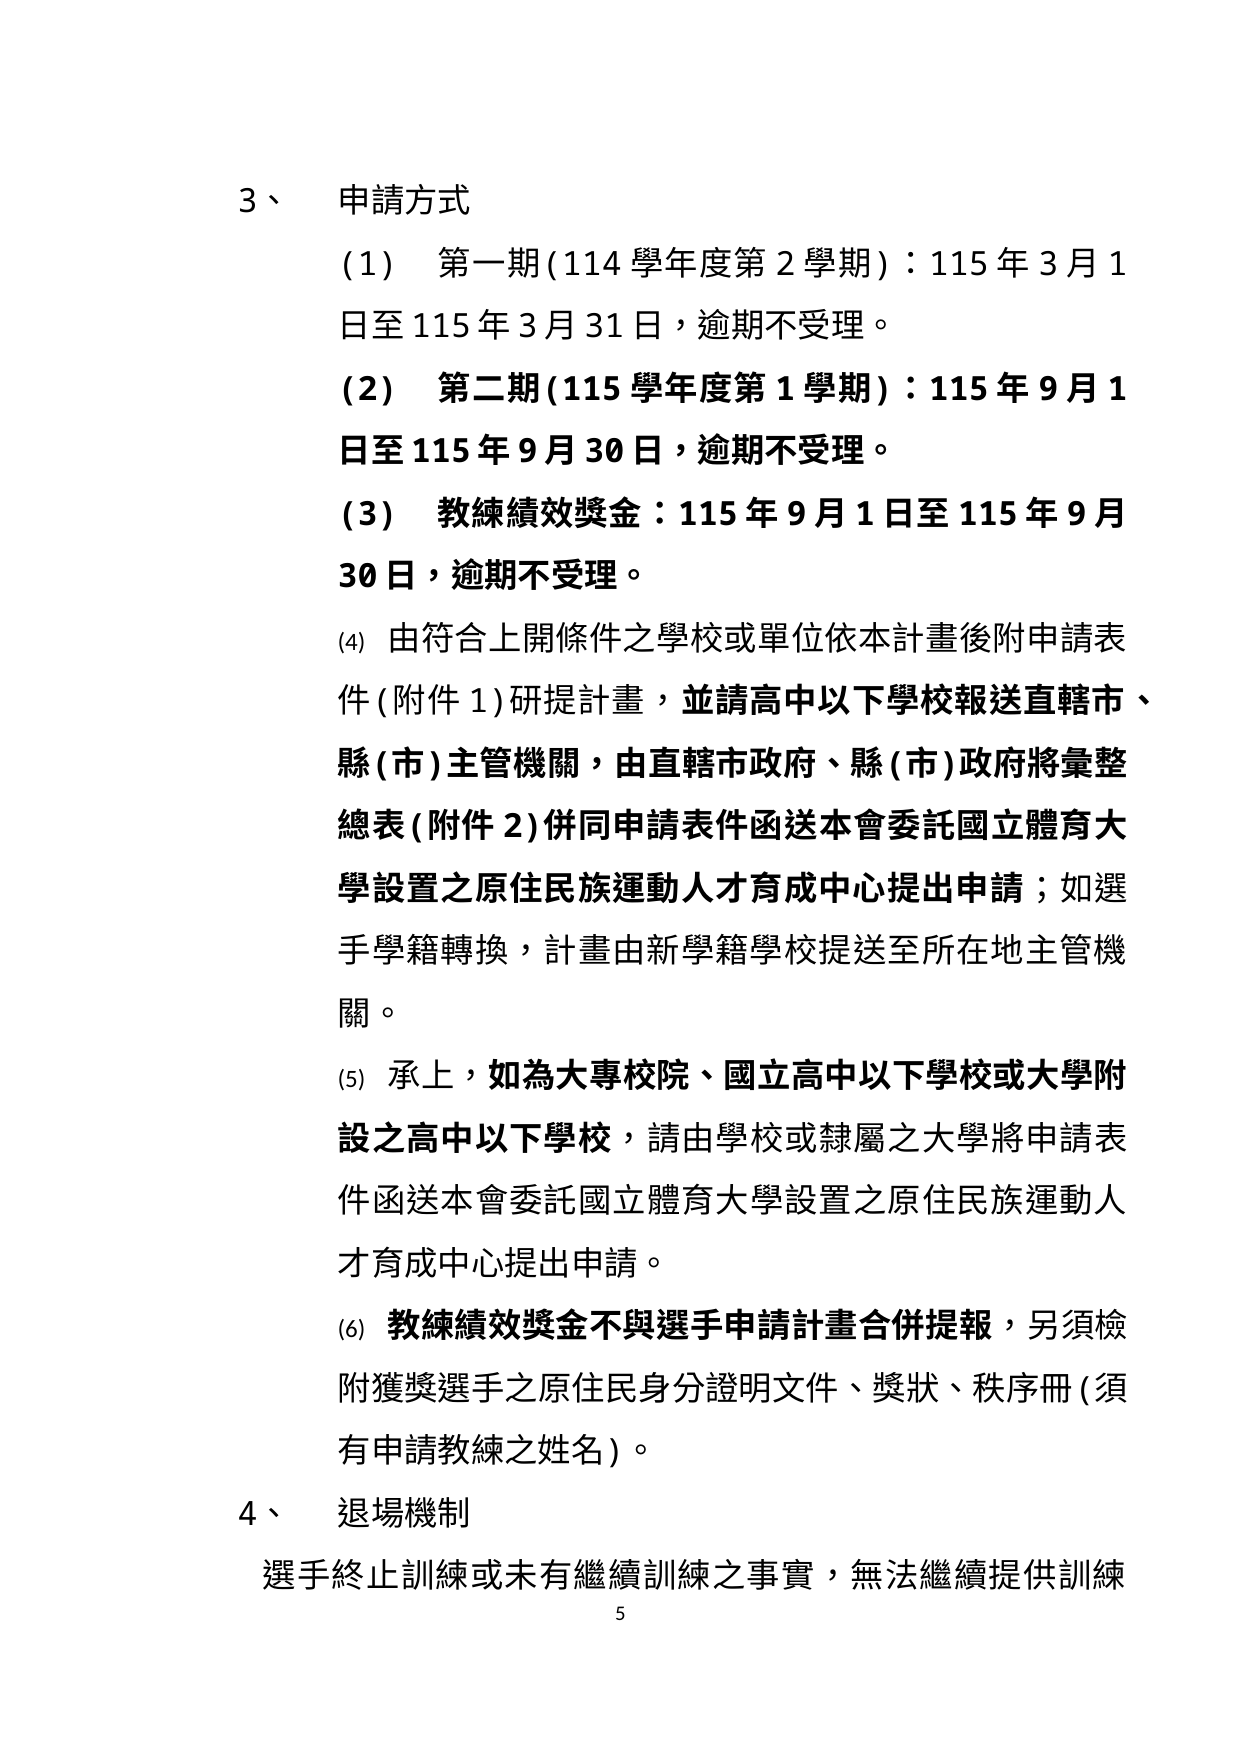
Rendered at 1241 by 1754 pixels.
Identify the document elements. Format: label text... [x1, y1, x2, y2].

list 第一期(114學年度第2學期)：115年3月1日至115年3月31日，逾期不受理。 [337, 219, 1128, 344]
list 第二期(115學年度第1學期)：115年9月1日至115年9月30日，逾期不受理。 [337, 344, 1128, 469]
list 退場機制 [237, 1469, 1128, 1532]
list 由符合上開條件之學校或單位依本計畫後附申請表件(附件1)研提計畫，並請高中以下學校報送直轄市、縣(市)主管機關，由直轄市政府、縣(市)政府將彙整總表(附件2)併同申請表件函送本會委託國立體育大學設置之原住民族運動人才育成中心提出申請；如選手學籍轉換，計畫由新學籍學校提送至所在地主管機關。 [337, 594, 1128, 1032]
list 教練績效獎金不與選手申請計畫合併提報，另須檢附獲獎選手之原住民身分證明文件、獎狀、秩序冊(須有申請教練之姓名)。 [337, 1282, 1128, 1469]
list 承上，如為大專校院、國立高中以下學校或大學附設之高中以下學校，請由學校或隸屬之大學將申請表件函送本會委託國立體育大學設置之原住民族運動人才育成中心提出申請。 [337, 1032, 1128, 1282]
list 申請方式 [237, 157, 1128, 219]
list 教練績效獎金：115年9月1日至115年9月30日，逾期不受理。 [337, 469, 1128, 594]
text 選手終止訓練或未有繼續訓練之事實，無法繼續提供訓練 [262, 1532, 1128, 1594]
